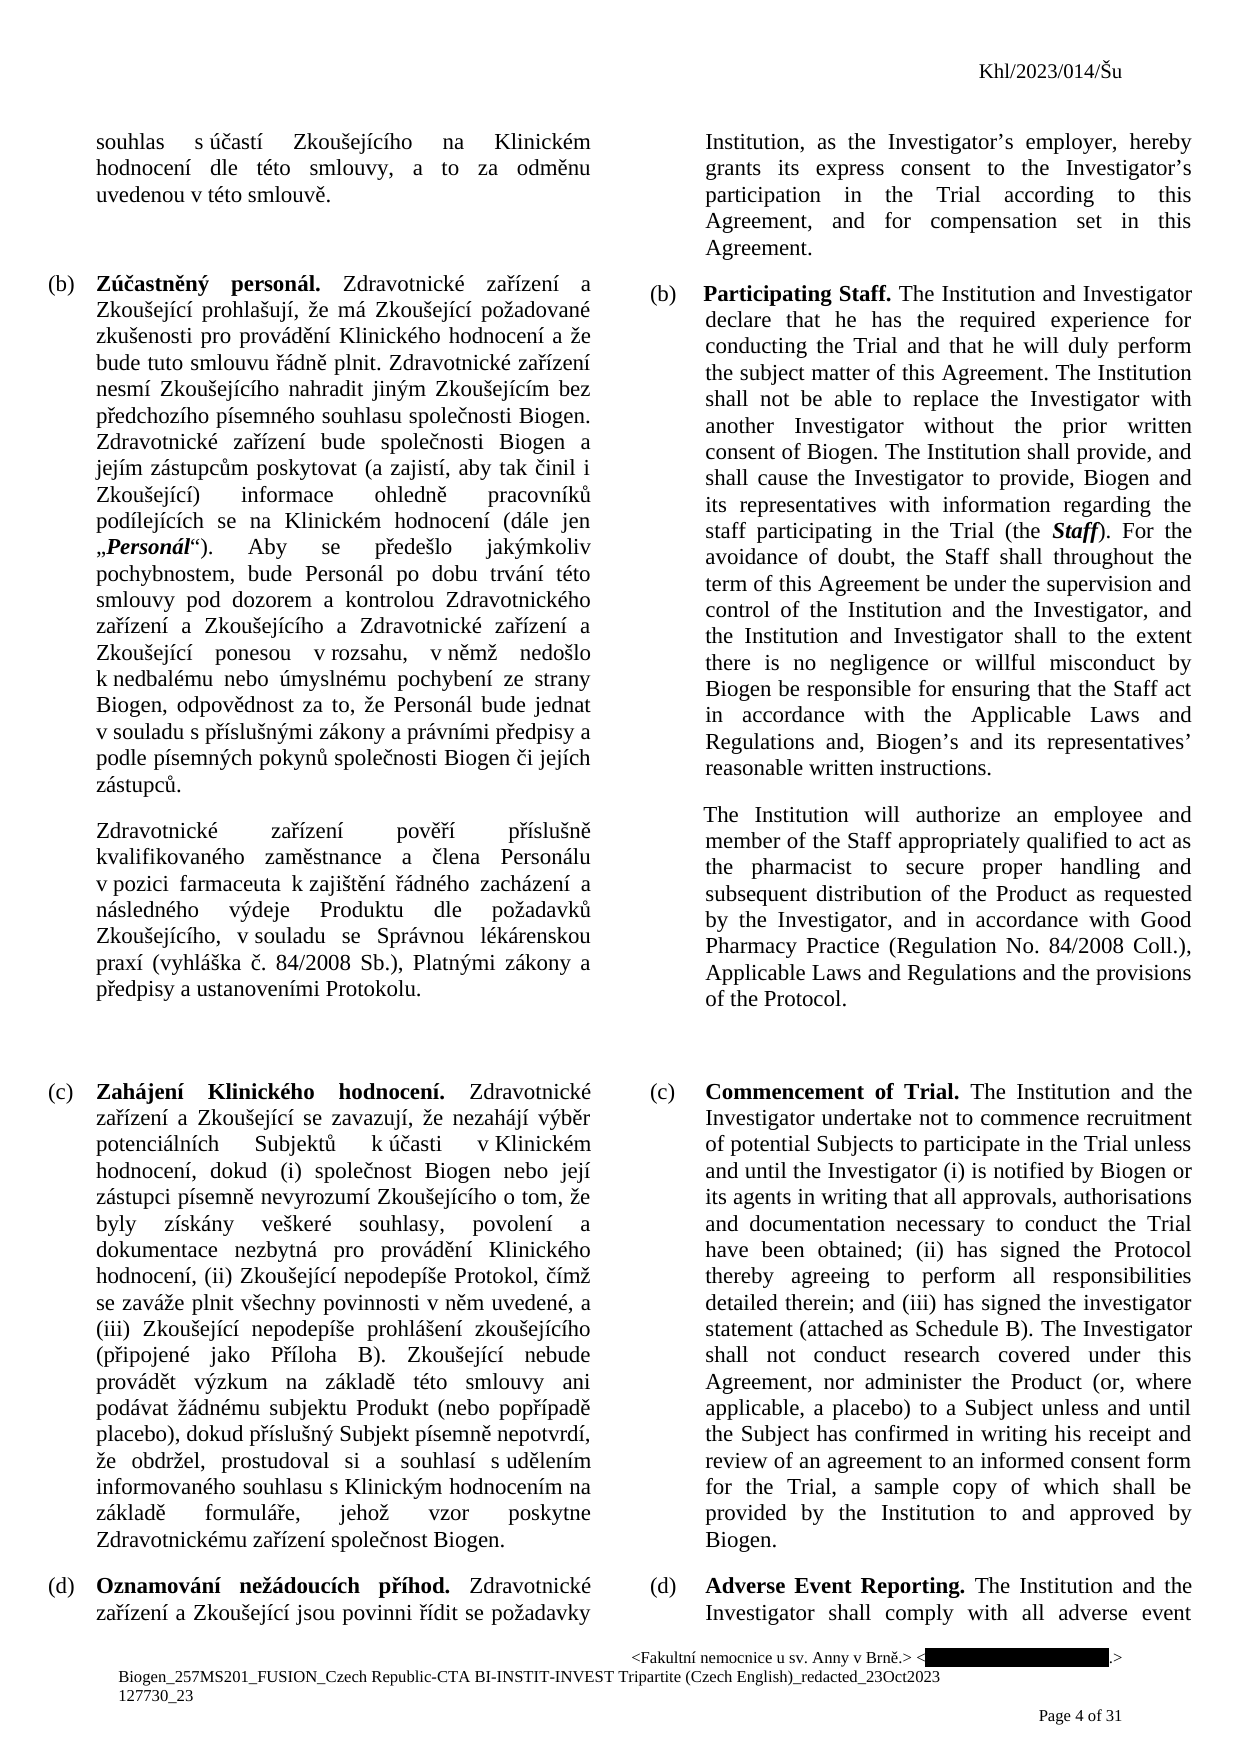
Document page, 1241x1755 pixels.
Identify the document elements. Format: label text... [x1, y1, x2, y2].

table_cell (c) Commencement of Trial. The Institution and the Investigator undertake not to commence recruitment of potential Subjects to participate in the Trial unless and until the Investigator (i) is notified by Biogen or its agents in writing that all approvals, authorisations and documentation necessary to conduct the Trial have been obtained; (ii) has signed the Protocol thereby agreeing to perform all responsibilities detailed therein; and (iii) has signed the investigator statement (attached as Schedule B). The Investigator shall not conduct research covered under this Agreement, nor administer the Product (or, where applicable, a placebo) to a Subject unless and until the Subject has confirmed in writing his receipt and review of an agreement to an informed consent form for the Trial, a sample copy of which shall be provided by the Institution to and approved by Biogen. [620, 1068, 1204, 1562]
table_cell souhlas s účastí Zkoušejícího na Klinickém hodnocení dle této smlouvy, a to za odměnu uvedenou v této smlouvě. [37, 118, 620, 270]
table_cell (d) Adverse Event Reporting. The Institution and the Investigator shall comply with all adverse event [620, 1562, 1204, 1625]
table_cell Institution, as the Investigator’s employer, hereby grants its express consent to the Investigator’s participation in the Trial according to this Agreement, and for compensation set in this Agreement. [620, 118, 1204, 270]
table_cell (b) Participating Staff. The Institution and Investigator declare that he has the required experience for conducting the Trial and that he will duly perform the subject matter of this Agreement. The Institution shall not be able to replace the Investigator with another Investigator without the prior written consent of Biogen. The Institution shall provide, and shall cause the Investigator to provide, Biogen and its representatives with information regarding the staff participating in the Trial (the Staff). For the avoidance of doubt, the Staff shall throughout the term of this Agreement be under the supervision and control of the Institution and the Investigator, and the Institution and Investigator shall to the extent there is no negligence or willful misconduct by Biogen be responsible for ensuring that the Staff act in accordance with the Applicable Laws and Regulations and, Biogen’s and its representatives’ reasonable written instructions. The Institution will authorize an employee and member of the Staff appropriately qualified to act as the pharmacist to secure proper handling and subsequent distribution of the Product as requested by the Investigator, and in accordance with Good Pharmacy Practice (Regulation No. 84/2008 Coll.), Applicable Laws and Regulations and the provisions of the Protocol. [620, 270, 1204, 1021]
table_cell [37, 1021, 620, 1068]
table_cell (b) Zúčastněný personál. Zdravotnické zařízení a Zkoušející prohlašují, že má Zkoušející požadované zkušenosti pro provádění Klinického hodnocení a že bude tuto smlouvu řádně plnit. Zdravotnické zařízení nesmí Zkoušejícího nahradit jiným Zkoušejícím bez předchozího písemného souhlasu společnosti Biogen. Zdravotnické zařízení bude společnosti Biogen a jejím zástupcům poskytovat (a zajistí, aby tak činil i Zkoušející) informace ohledně pracovníků podílejících se na Klinickém hodnocení (dále jen „Personál“). Aby se předešlo jakýmkoliv pochybnostem, bude Personál po dobu trvání této smlouvy pod dozorem a kontrolou Zdravotnického zařízení a Zkoušejícího a Zdravotnické zařízení a Zkoušející ponesou v rozsahu, v němž nedošlo k nedbalému nebo úmyslnému pochybení ze strany Biogen, odpovědnost za to, že Personál bude jednat v souladu s příslušnými zákony a právními předpisy a podle písemných pokynů společnosti Biogen či jejích zástupců. Zdravotnické zařízení pověří příslušně kvalifikovaného zaměstnance a člena Personálu v pozici farmaceuta k zajištění řádného zacházení a následného výdeje Produktu dle požadavků Zkoušejícího, v souladu se Správnou lékárenskou praxí (vyhláška č. 84/2008 Sb.), Platnými zákony a předpisy a ustanoveními Protokolu. [37, 270, 620, 1021]
table_cell [620, 1021, 1204, 1068]
table_cell (d) Oznamování nežádoucích příhod. Zdravotnické zařízení a Zkoušející jsou povinni řídit se požadavky [37, 1562, 620, 1625]
table_cell (c) Zahájení Klinického hodnocení. Zdravotnické zařízení a Zkoušející se zavazují, že nezahájí výběr potenciálních Subjektů k účasti v Klinickém hodnocení, dokud (i) společnost Biogen nebo její zástupci písemně nevyrozumí Zkoušejícího o tom, že byly získány veškeré souhlasy, povolení a dokumentace nezbytná pro provádění Klinického hodnocení, (ii) Zkoušející nepodepíše Protokol, čímž se zaváže plnit všechny povinnosti v něm uvedené, a (iii) Zkoušející nepodepíše prohlášení zkoušejícího (připojené jako Příloha B). Zkoušející nebude provádět výzkum na základě této smlouvy ani podávat žádnému subjektu Produkt (nebo popřípadě placebo), dokud příslušný Subjekt písemně nepotvrdí, že obdržel, prostudoval si a souhlasí s udělením informovaného souhlasu s Klinickým hodnocením na základě formuláře, jehož vzor poskytne Zdravotnickému zařízení společnost Biogen. [37, 1068, 620, 1562]
